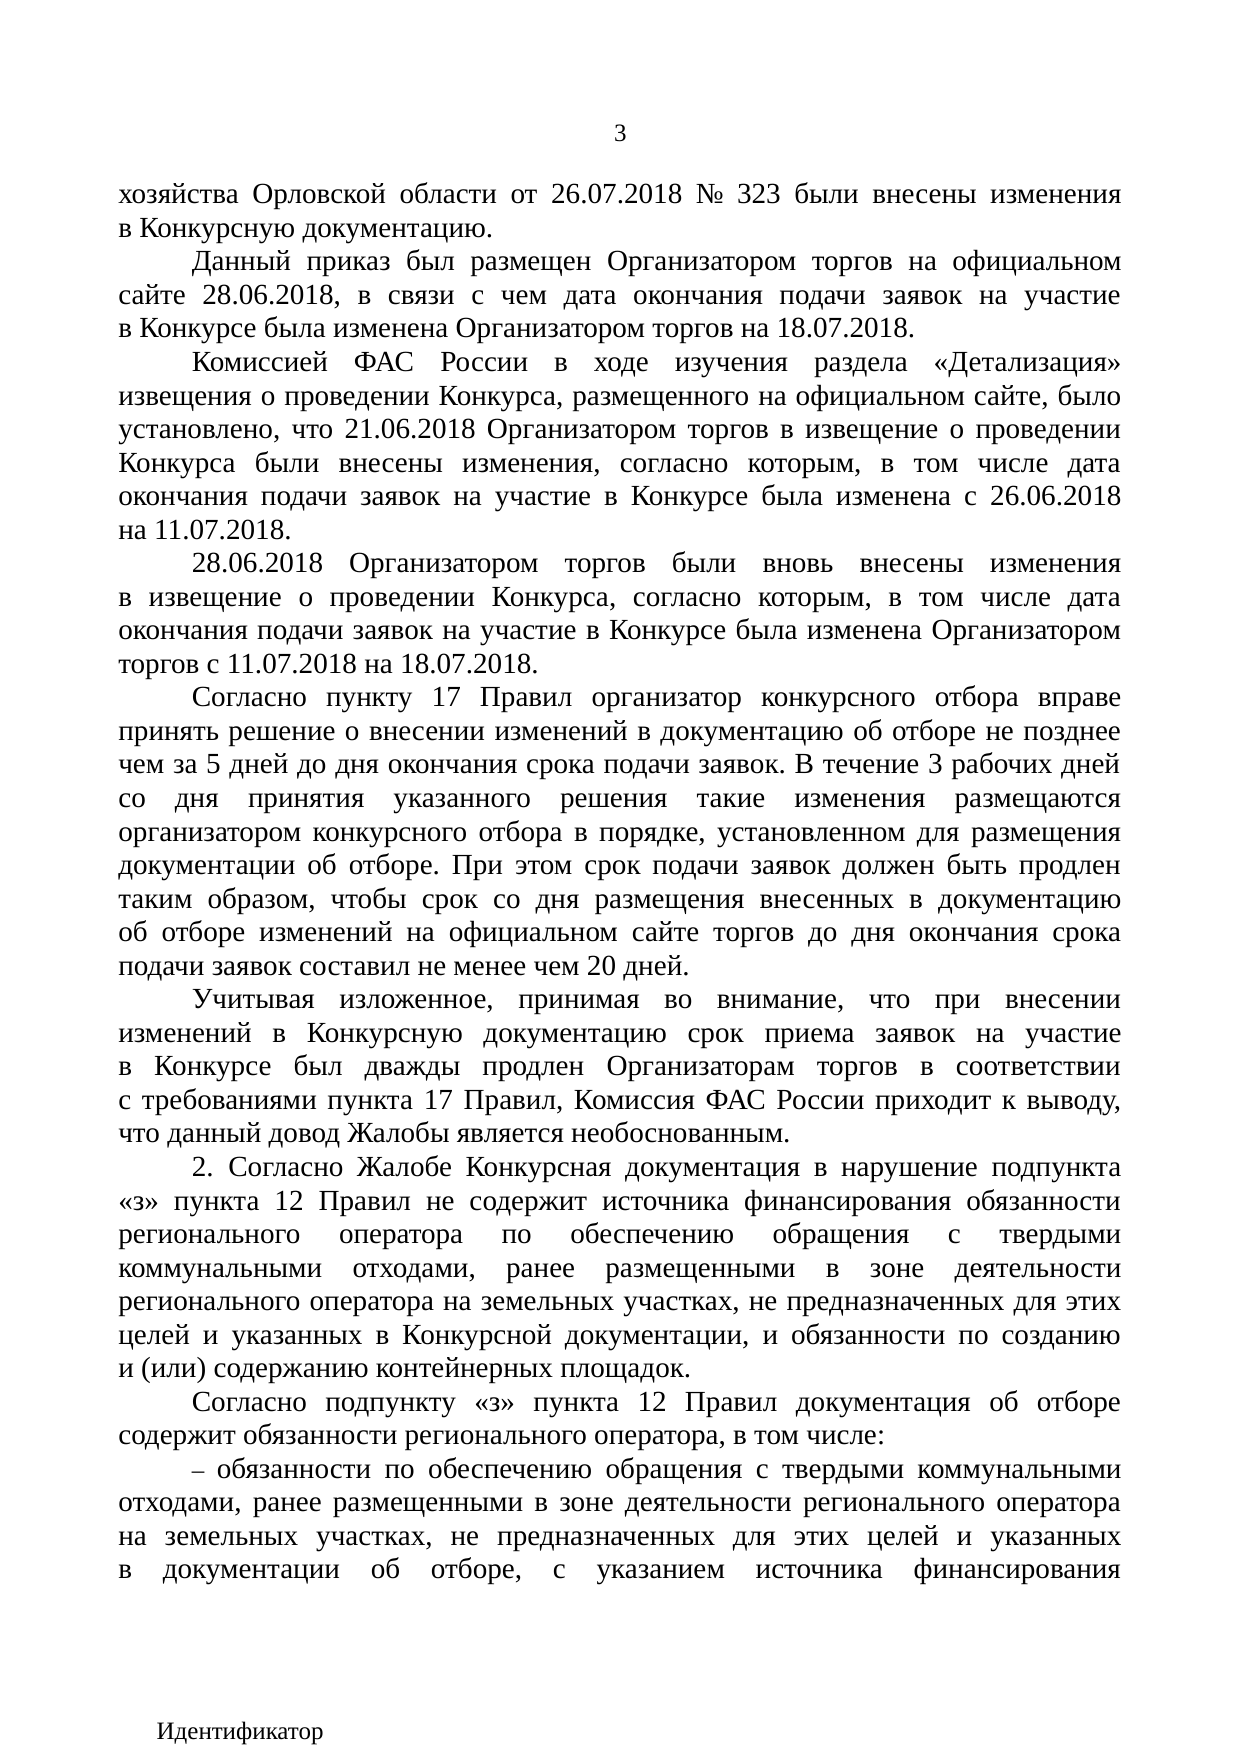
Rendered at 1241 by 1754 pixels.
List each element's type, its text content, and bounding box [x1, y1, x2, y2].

text Учитывая изложенное, принимая во внимание, что при внесении изменений в Конкурсную документацию срок приема заявок на участие в Конкурсе был дважды продлен Организаторам торгов в соответствии с требованиями пункта 17 Правил, Комиссия ФАС России приходит к выводу, что данный довод Жалобы является необоснованным. [118, 981, 1122, 1149]
text Комиссией ФАС России в ходе изучения раздела «Детализация» извещения о проведении Конкурса, размещенного на официальном сайте, было установлено, что 21.06.2018 Организатором торгов в извещение о проведении Конкурса были внесены изменения, согласно которым, в том числе дата окончания подачи заявок на участие в Конкурсе была изменена с 26.06.2018 на 11.07.2018. [118, 344, 1122, 545]
text Согласно подпункту «з» пункта 12 Правил документация об отборе содержит обязанности регионального оператора, в том числе: [118, 1384, 1122, 1451]
text 28.06.2018 Организатором торгов были вновь внесены изменения в извещение о проведении Конкурса, согласно которым, в том числе дата окончания подачи заявок на участие в Конкурсе была изменена Организатором торгов с 11.07.2018 на 18.07.2018. [118, 545, 1122, 679]
text – обязанности по обеспечению обращения с твердыми коммунальными отходами, ранее размещенными в зоне деятельности регионального оператора на земельных участках, не предназначенных для этих целей и указанных в документации об отборе, с указанием источника финансирования [118, 1451, 1122, 1585]
text 2. Согласно Жалобе Конкурсная документация в нарушение подпункта «з» пункта 12 Правил не содержит источника финансирования обязанности регионального оператора по обеспечению обращения с твердыми коммунальными отходами, ранее размещенными в зоне деятельности регионального оператора на земельных участках, не предназначенных для этих целей и указанных в Конкурсной документации, и обязанности по созданию и (или) содержанию контейнерных площадок. [118, 1149, 1122, 1384]
text хозяйства Орловской области от 26.07.2018 № 323 были внесены изменения в Конкурсную документацию. [118, 176, 1122, 243]
text Согласно пункту 17 Правил организатор конкурсного отбора вправе принять решение о внесении изменений в документацию об отборе не позднее чем за 5 дней до дня окончания срока подачи заявок. В течение 3 рабочих дней со дня принятия указанного решения такие изменения размещаются организатором конкурсного отбора в порядке, установленном для размещения документации об отборе. При этом срок подачи заявок должен быть продлен таким образом, чтобы срок со дня размещения внесенных в документацию об отборе изменений на официальном сайте торгов до дня окончания срока подачи заявок составил не менее чем 20 дней. [118, 679, 1122, 981]
text Данный приказ был размещен Организатором торгов на официальном сайте 28.06.2018, в связи с чем дата окончания подачи заявок на участие в Конкурсе была изменена Организатором торгов на 18.07.2018. [118, 243, 1122, 344]
